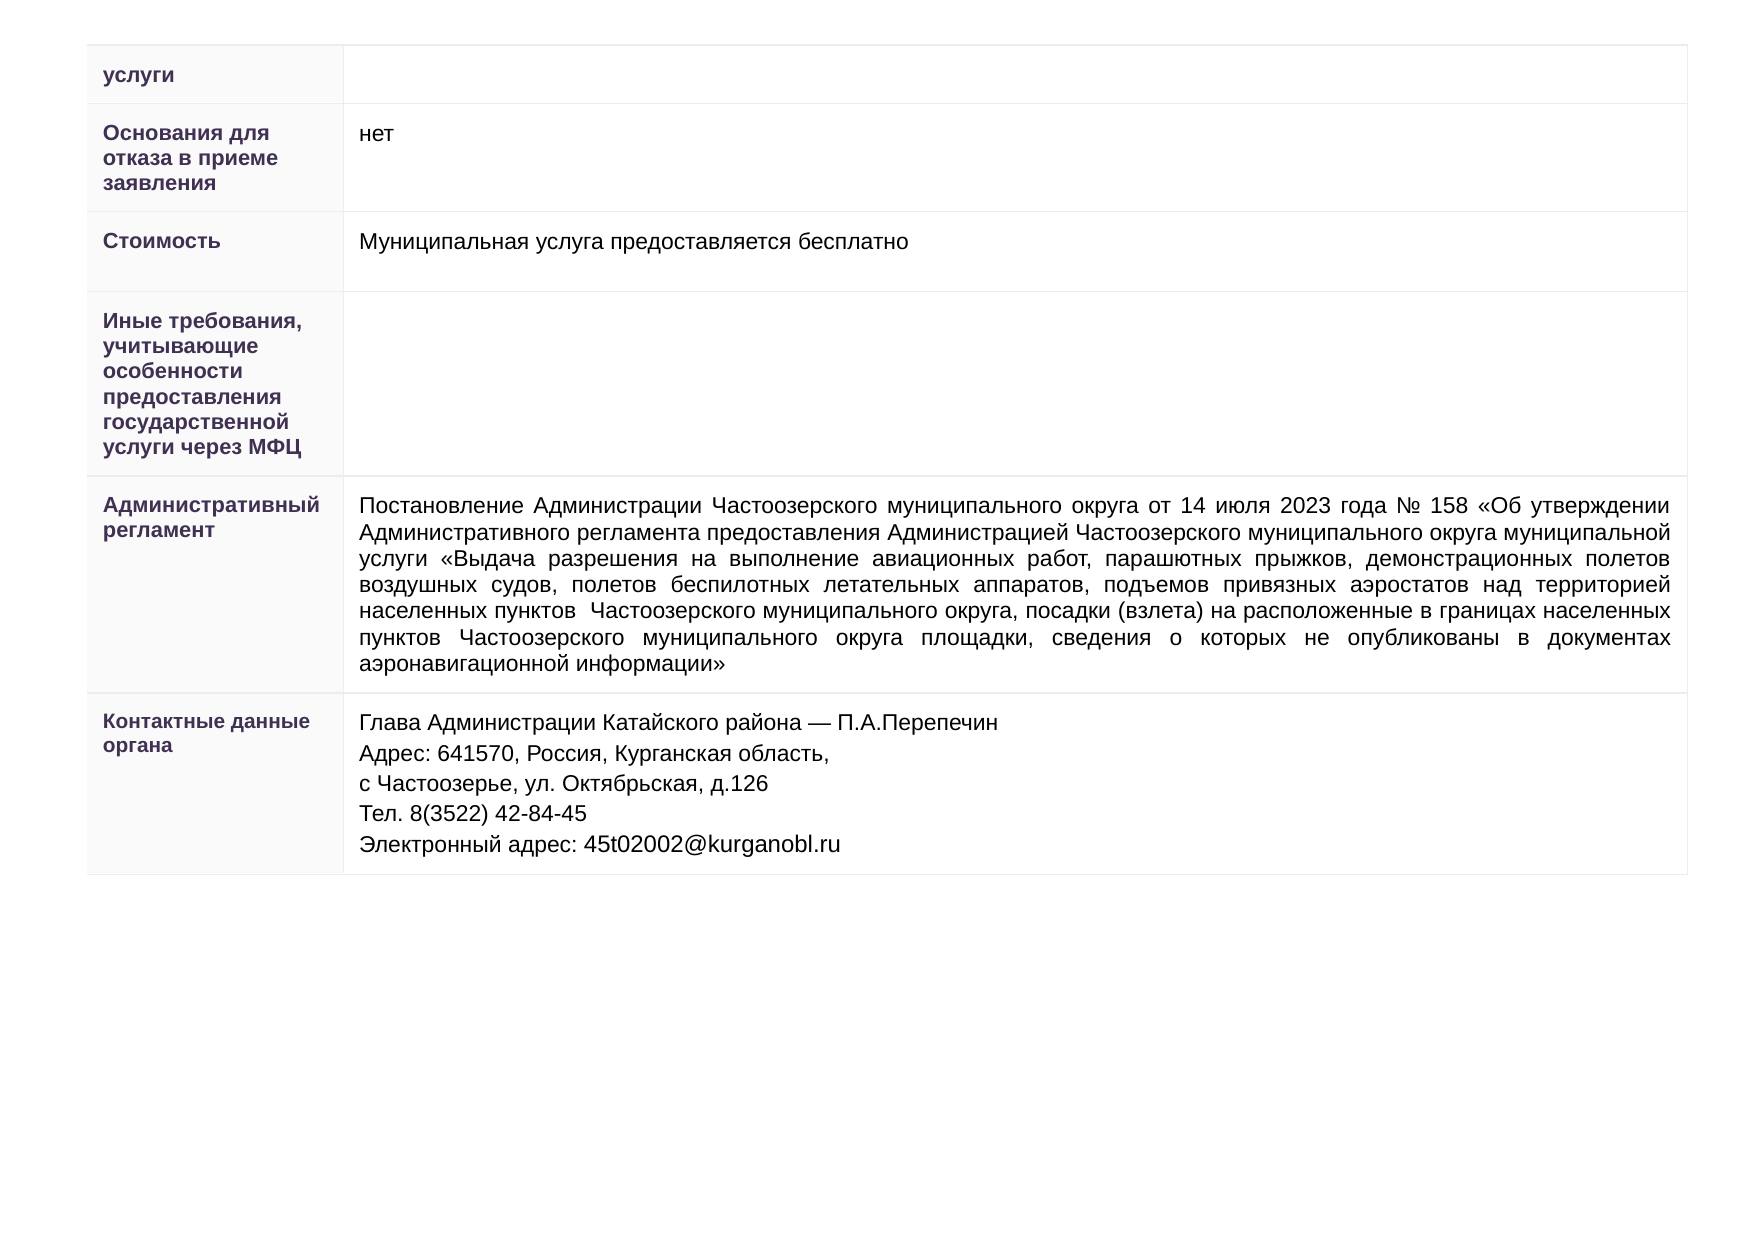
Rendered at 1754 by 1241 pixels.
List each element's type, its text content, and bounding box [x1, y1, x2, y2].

table_cell Постановление Администрации Частоозерского муниципального округа от 14 июля 2023 года № 158 «Об утверждении Административного регламента предоставления Администрацией Частоозерского муниципального округа муниципальной услуги «Выдача разрешения на выполнение авиационных работ, парашютных прыжков, демонстрационных полетов воздушных судов, полетов беспилотных летательных аппаратов, подъемов привязных аэростатов над территорией населенных пунктов Частоозерского муниципального округа, посадки (взлета) на расположенные в границах населенных пунктов Частоозерского муниципального округа площадки, сведения о которых не опубликованы в документах аэронавигационной информации» [344, 477, 1687, 692]
table_cell Иные требования, учитывающие особенности предоставления государственной услуги через МФЦ [87, 292, 343, 475]
table_cell услуги [87, 46, 343, 102]
table_cell Стоимость [87, 212, 343, 291]
table_cell Контактные данные органа [87, 694, 343, 873]
table_cell Административный регламент [87, 477, 343, 692]
table_cell нет [344, 104, 1687, 211]
table_cell [344, 292, 1687, 475]
table_cell Основания для отказа в приеме заявления [87, 104, 343, 211]
table_cell [344, 46, 1687, 102]
table_cell Глава Администрации Катайского района — П.А.Перепечин Адрес: 641570, Россия, Курганская область, с Частоозерье, ул. Октябрьская, д.126 Тел. 8(3522) 42-84-45 Электронный адрес: 45t02002@kurganobl.ru [344, 694, 1687, 873]
table_cell Муниципальная услуга предоставляется бесплатно [344, 212, 1687, 291]
